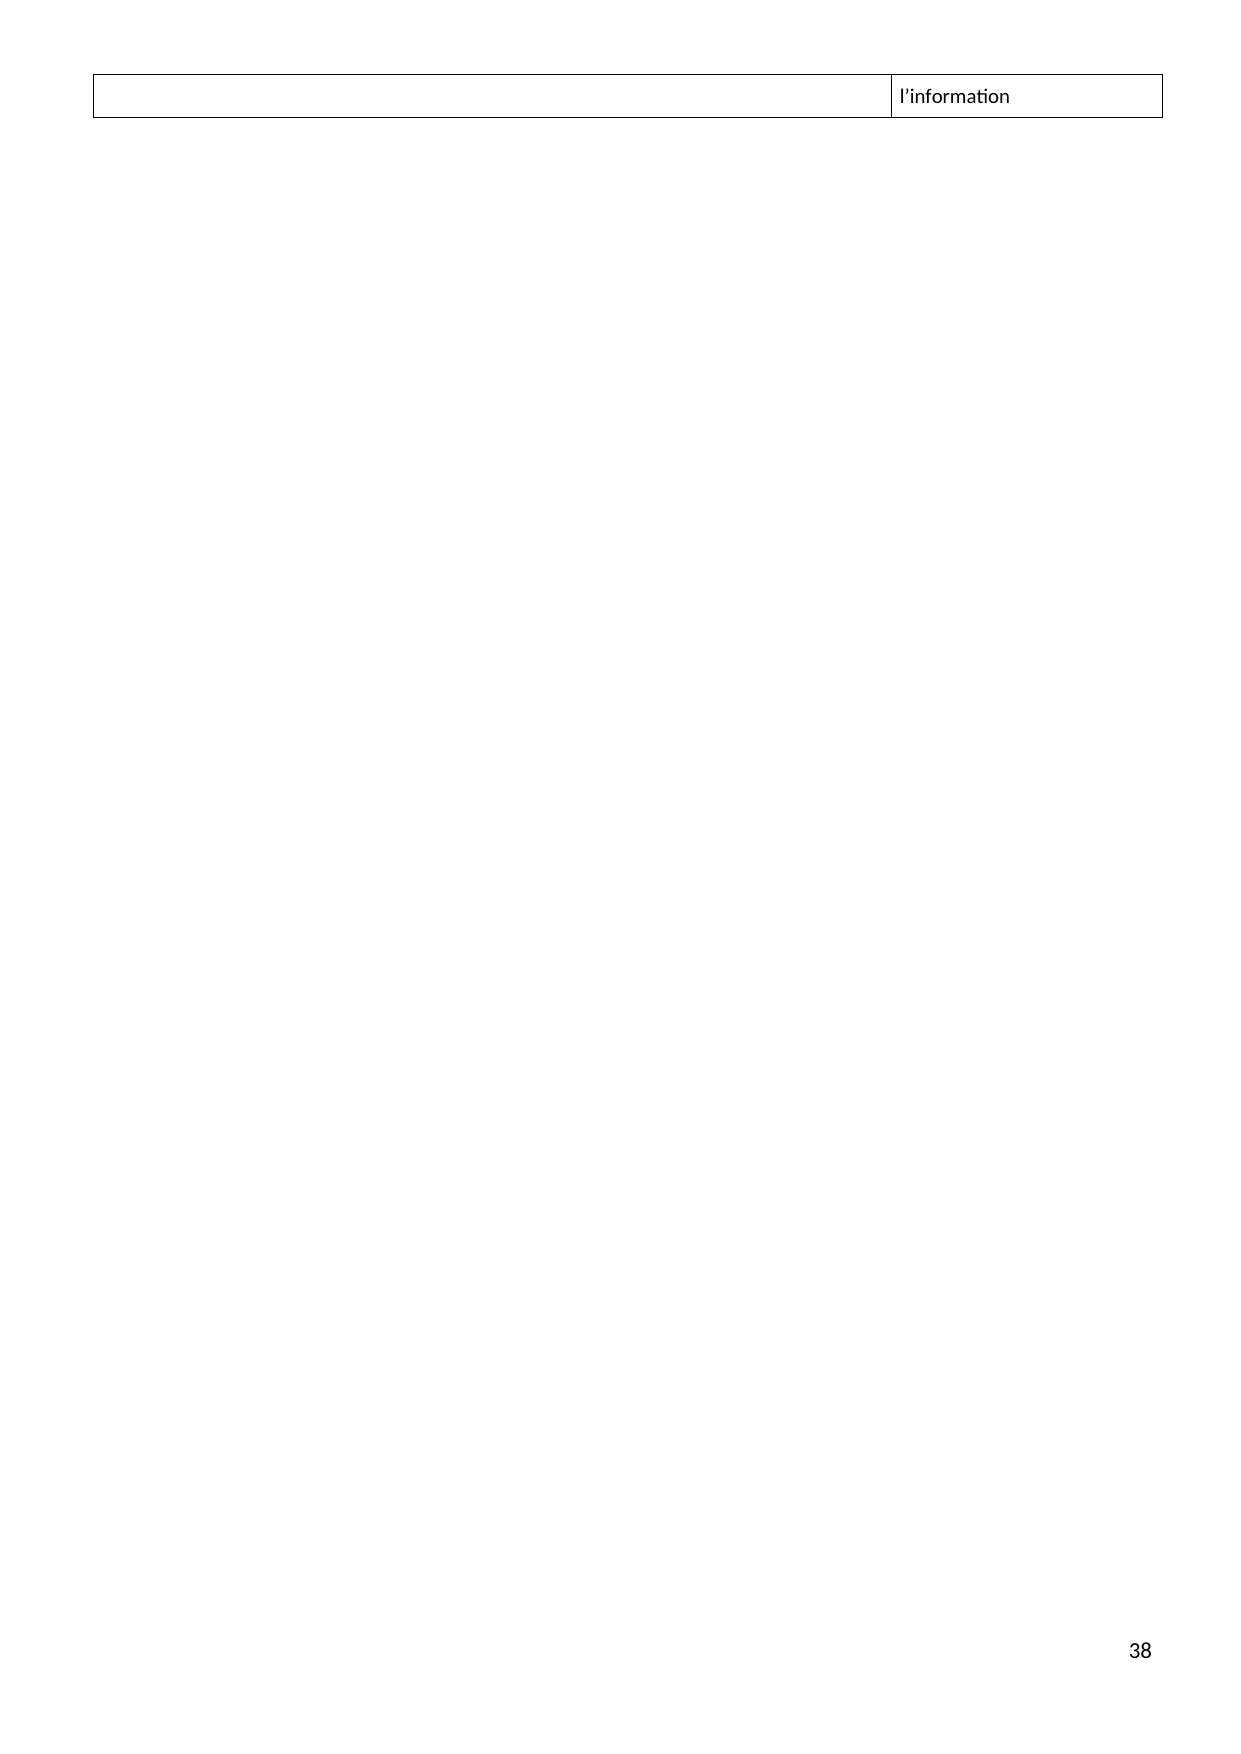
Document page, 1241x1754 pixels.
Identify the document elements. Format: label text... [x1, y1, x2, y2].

table_cell l’information [892, 75, 1162, 117]
table_cell [94, 75, 891, 117]
